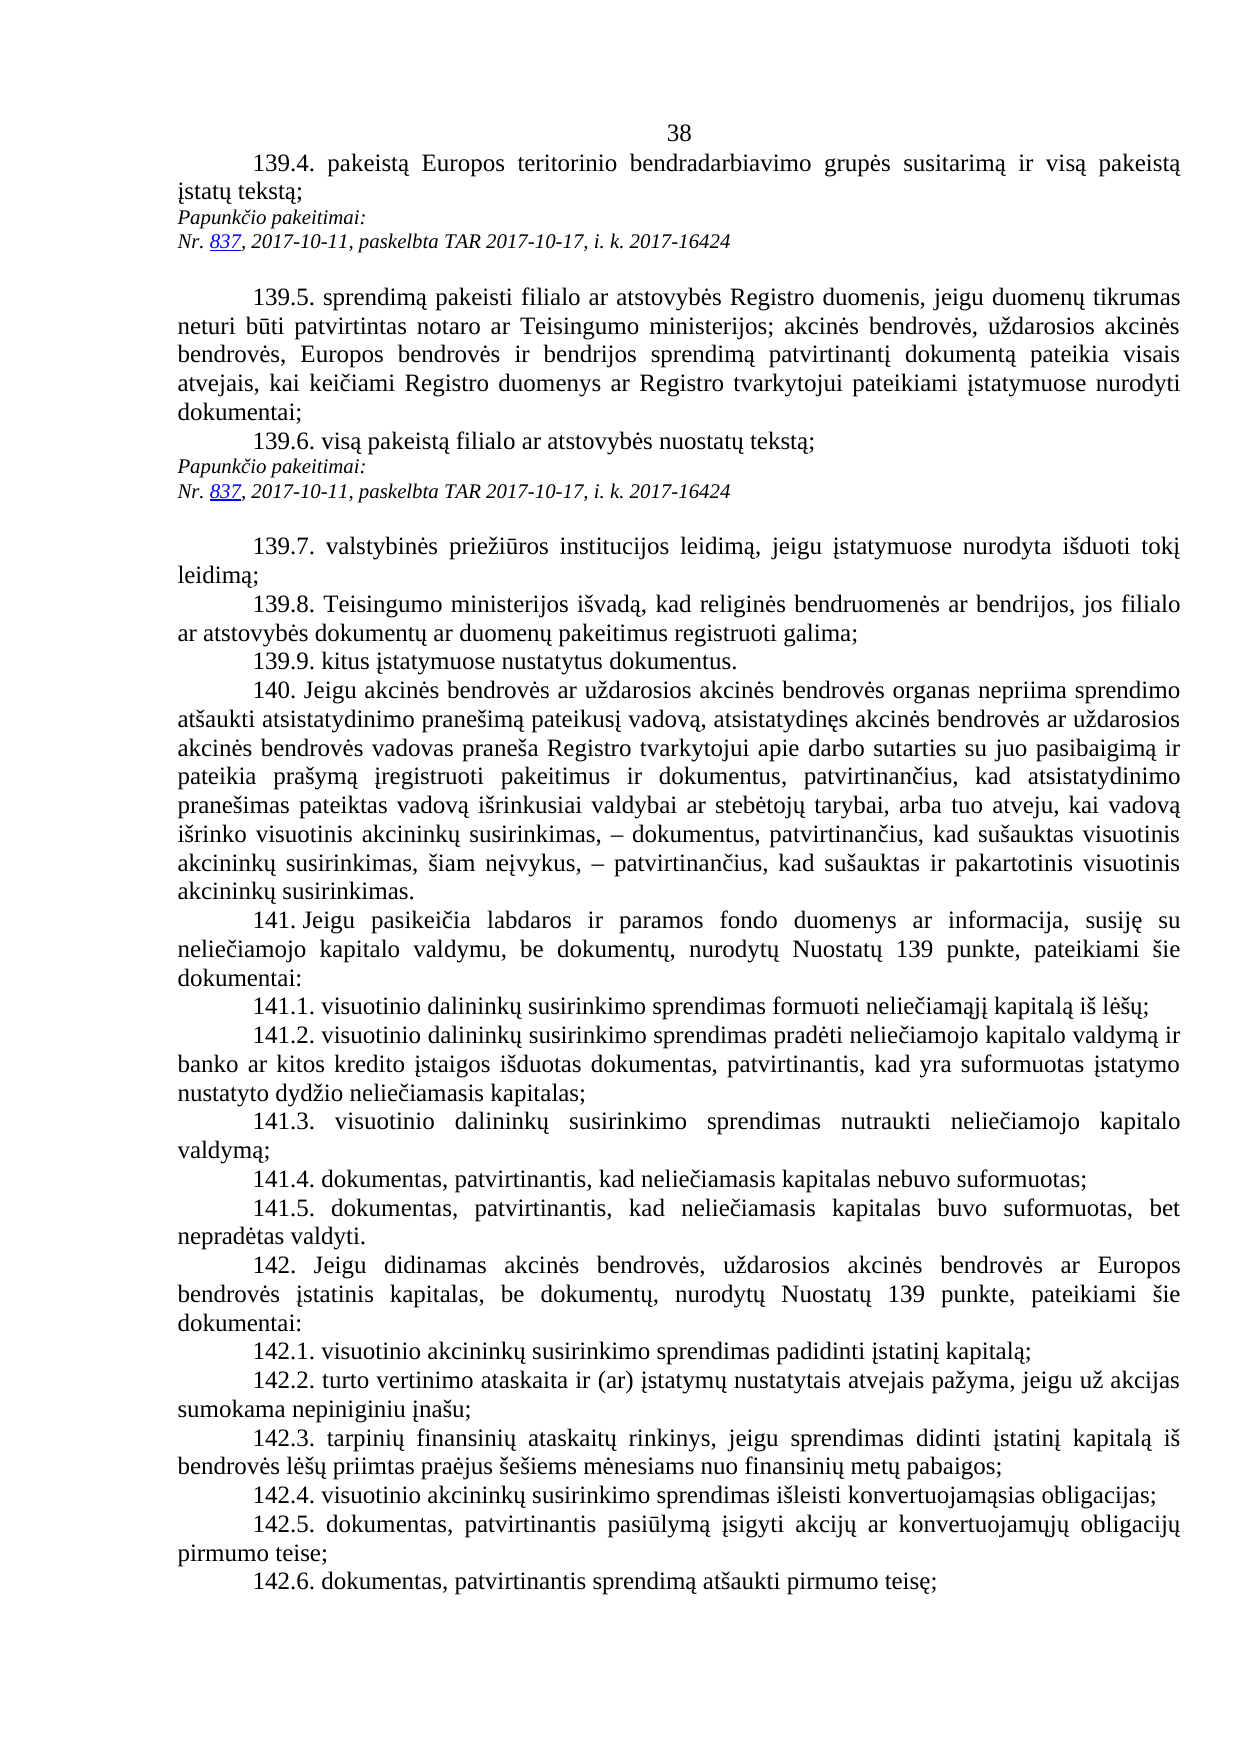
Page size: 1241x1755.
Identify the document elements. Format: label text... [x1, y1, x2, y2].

text 142.6. dokumentas, patvirtinantis sprendimą atšaukti pirmumo teisę; [177, 1566, 1181, 1595]
text 142.1. visuotinio akcininkų susirinkimo sprendimas padidinti įstatinį kapitalą; [177, 1336, 1181, 1365]
text 142.2. turto vertinimo ataskaita ir (ar) įstatymų nustatytais atvejais pažyma, jeigu už akcijas sumokama nepiniginiu įnašu; [177, 1365, 1181, 1423]
text 142. Jeigu didinamas akcinės bendrovės, uždarosios akcinės bendrovės ar Europos bendrovės įstatinis kapitalas, be dokumentų, nurodytų Nuostatų 139 punkte, pateikiami šie dokumentai: [177, 1250, 1181, 1336]
text 139.5. sprendimą pakeisti filialo ar atstovybės Registro duomenis, jeigu duomenų tikrumas neturi būti patvirtintas notaro ar Teisingumo ministerijos; akcinės bendrovės, uždarosios akcinės bendrovės, Europos bendrovės ir bendrijos sprendimą patvirtinantį dokumentą pateikia visais atvejais, kai keičiami Registro duomenys ar Registro tvarkytojui pateikiami įstatymuose nurodyti dokumentai; [177, 282, 1181, 426]
text 139.8. Teisingumo ministerijos išvadą, kad religinės bendruomenės ar bendrijos, jos filialo ar atstovybės dokumentų ar duomenų pakeitimus registruoti galima; [177, 589, 1181, 646]
text 141.2. visuotinio dalininkų susirinkimo sprendimas pradėti neliečiamojo kapitalo valdymą ir banko ar kitos kredito įstaigos išduotas dokumentas, patvirtinantis, kad yra suformuotas įstatymo nustatyto dydžio neliečiamasis kapitalas; [177, 1020, 1181, 1106]
text 139.6. visą pakeistą filialo ar atstovybės nuostatų tekstą; [177, 426, 1181, 454]
text 142.4. visuotinio akcininkų susirinkimo sprendimas išleisti konvertuojamąsias obligacijas; [177, 1480, 1181, 1509]
text 141.5. dokumentas, patvirtinantis, kad neliečiamasis kapitalas buvo suformuotas, bet nepradėtas valdyti. [177, 1193, 1181, 1250]
text 139.4. pakeistą Europos teritorinio bendradarbiavimo grupės susitarimą ir visą pakeistą įstatų tekstą; [177, 148, 1181, 205]
text Papunkčio pakeitimai: [177, 205, 1181, 229]
text 142.3. tarpinių finansinių ataskaitų rinkinys, jeigu sprendimas didinti įstatinį kapitalą iš bendrovės lėšų priimtas praėjus šešiems mėnesiams nuo finansinių metų pabaigos; [177, 1423, 1181, 1480]
text 141. Jeigu pasikeičia labdaros ir paramos fondo duomenys ar informacija, susiję su neliečiamojo kapitalo valdymu, be dokumentų, nurodytų Nuostatų 139 punkte, pateikiami šie dokumentai: [177, 905, 1181, 991]
text Nr. 837, 2017-10-11, paskelbta TAR 2017-10-17, i. k. 2017-16424 [177, 478, 1181, 503]
text 140. Jeigu akcinės bendrovės ar uždarosios akcinės bendrovės organas nepriima sprendimo atšaukti atsistatydinimo pranešimą pateikusį vadovą, atsistatydinęs akcinės bendrovės ar uždarosios akcinės bendrovės vadovas praneša Registro tvarkytojui apie darbo sutarties su juo pasibaigimą ir pateikia prašymą įregistruoti pakeitimus ir dokumentus, patvirtinančius, kad atsistatydinimo pranešimas pateiktas vadovą išrinkusiai valdybai ar stebėtojų tarybai, arba tuo atveju, kai vadovą išrinko visuotinis akcininkų susirinkimas, – dokumentus, patvirtinančius, kad sušauktas visuotinis akcininkų susirinkimas, šiam neįvykus, – patvirtinančius, kad sušauktas ir pakartotinis visuotinis akcininkų susirinkimas. [177, 675, 1181, 905]
text 141.4. dokumentas, patvirtinantis, kad neliečiamasis kapitalas nebuvo suformuotas; [177, 1164, 1181, 1193]
text 141.3. visuotinio dalininkų susirinkimo sprendimas nutraukti neliečiamojo kapitalo valdymą; [177, 1106, 1181, 1164]
text 141.1. visuotinio dalininkų susirinkimo sprendimas formuoti neliečiamąjį kapitalą iš lėšų; [177, 991, 1181, 1020]
text Nr. 837, 2017-10-11, paskelbta TAR 2017-10-17, i. k. 2017-16424 [177, 229, 1181, 253]
text 142.5. dokumentas, patvirtinantis pasiūlymą įsigyti akcijų ar konvertuojamųjų obligacijų pirmumo teise; [177, 1509, 1181, 1566]
text 139.7. valstybinės priežiūros institucijos leidimą, jeigu įstatymuose nurodyta išduoti tokį leidimą; [177, 531, 1181, 589]
text 139.9. kitus įstatymuose nustatytus dokumentus. [177, 646, 1181, 675]
text Papunkčio pakeitimai: [177, 454, 1181, 478]
